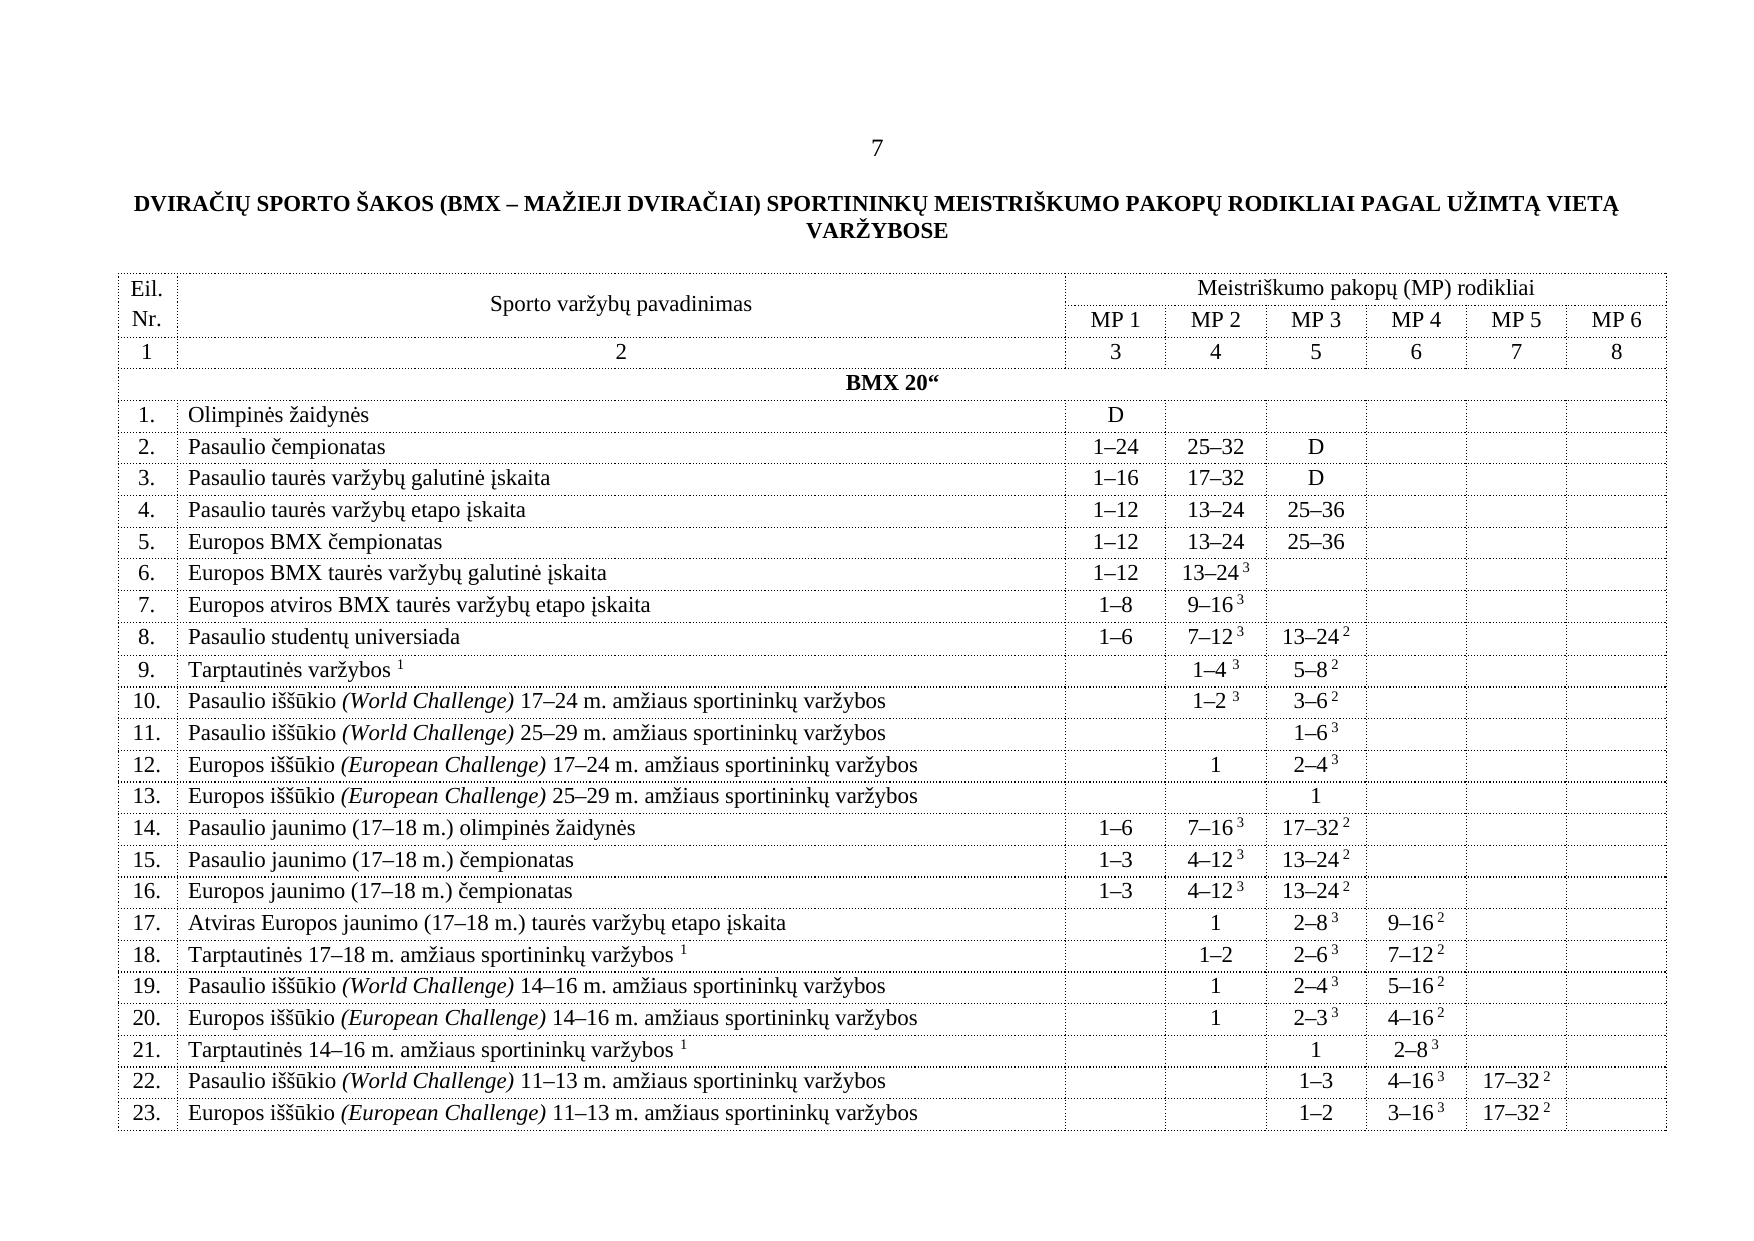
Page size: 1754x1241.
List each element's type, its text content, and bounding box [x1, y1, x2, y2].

table_cell [1567, 1035, 1667, 1066]
table_cell 1 [1166, 971, 1266, 1003]
table_cell 25–36 [1266, 495, 1366, 527]
table_cell Pasaulio iššūkio (World Challenge) 17–24 m. amžiaus sportininkų varžybos [177, 686, 1066, 718]
table_cell [1066, 1035, 1166, 1066]
table_cell Pasaulio čempionatas [177, 432, 1066, 463]
table_cell MP 4 [1366, 305, 1466, 337]
table_cell Atviras Europos jaunimo (17–18 m.) taurės varžybų etapo įskaita [177, 908, 1066, 940]
table_cell [1466, 590, 1567, 622]
table_cell [1266, 590, 1366, 622]
table_cell 2–8 3 [1366, 1035, 1466, 1066]
table_cell [1567, 876, 1667, 908]
table_cell 15. [118, 845, 177, 876]
table_cell 1 [1166, 908, 1266, 940]
table_cell [1567, 781, 1667, 813]
table_cell D [1066, 400, 1166, 432]
table_cell Olimpinės žaidynės [177, 400, 1066, 432]
table_cell [1066, 686, 1166, 718]
table_cell 1 [1166, 1003, 1266, 1035]
table_cell 11. [118, 718, 177, 750]
table_cell [1567, 590, 1667, 622]
table_cell 18. [118, 940, 177, 971]
table_cell 1–4 3 [1166, 655, 1266, 686]
table_cell [1066, 781, 1166, 813]
table_cell [1567, 1066, 1667, 1098]
table_cell [1066, 940, 1166, 971]
table_cell [1266, 558, 1366, 590]
table_cell [1567, 1003, 1667, 1035]
table_cell [1066, 655, 1166, 686]
table_cell 1–3 [1066, 876, 1166, 908]
table_cell [1166, 1098, 1266, 1130]
table_cell Pasaulio studentų universiada [177, 622, 1066, 655]
table_cell [1567, 813, 1667, 845]
table_cell 2. [118, 432, 177, 463]
table_cell 13–24 [1166, 495, 1266, 527]
table_cell 25–36 [1266, 527, 1366, 558]
table_cell 12. [118, 750, 177, 781]
table_cell 3–6 2 [1266, 686, 1366, 718]
table_cell [1466, 400, 1567, 432]
table_cell [1466, 940, 1567, 971]
table_cell 3–16 3 [1366, 1098, 1466, 1130]
table_cell 7 [1466, 337, 1567, 368]
table_cell [1466, 558, 1567, 590]
table_cell 17–32 2 [1466, 1066, 1567, 1098]
table_cell 2–8 3 [1266, 908, 1366, 940]
table_cell [1567, 750, 1667, 781]
table_cell 2–6 3 [1266, 940, 1366, 971]
table_cell 1–12 [1066, 558, 1166, 590]
table_cell [1466, 1035, 1567, 1066]
table_cell [1366, 686, 1466, 718]
table_cell [1567, 686, 1667, 718]
table_cell [1366, 813, 1466, 845]
table_cell [1166, 400, 1266, 432]
table_cell 1–12 [1066, 495, 1166, 527]
table_cell [1366, 845, 1466, 876]
table_cell 1–3 [1066, 845, 1166, 876]
table_cell Europos iššūkio (European Challenge) 11–13 m. amžiaus sportininkų varžybos [177, 1098, 1066, 1130]
table_cell [1567, 718, 1667, 750]
table_cell 6 [1366, 337, 1466, 368]
table_cell [1066, 750, 1166, 781]
table_cell [1567, 400, 1667, 432]
table_cell 7–12 3 [1166, 622, 1266, 655]
table_cell MP 2 [1166, 305, 1266, 337]
table_cell [1466, 845, 1567, 876]
table_cell 6. [118, 558, 177, 590]
table_cell Europos iššūkio (European Challenge) 17–24 m. amžiaus sportininkų varžybos [177, 750, 1066, 781]
table_cell Pasaulio iššūkio (World Challenge) 14–16 m. amžiaus sportininkų varžybos [177, 971, 1066, 1003]
table_cell [1366, 495, 1466, 527]
table_cell [1567, 845, 1667, 876]
table_cell [1466, 622, 1567, 655]
table_cell [1567, 558, 1667, 590]
table_cell 1–3 [1266, 1066, 1366, 1098]
text DVIRAČių sporto šakos (BMX – Mažieji dviračiai) sportininkų MEISTRIŠKUMO pakopų RODIKLIAI PAGAL UŽIMTĄ VIETĄ VARŽYBOSE [118, 190, 1636, 243]
table_cell [1466, 686, 1567, 718]
table_cell 14. [118, 813, 177, 845]
table_cell Pasaulio iššūkio (World Challenge) 25–29 m. amžiaus sportininkų varžybos [177, 718, 1066, 750]
table_cell [1567, 463, 1667, 495]
table_cell [1066, 718, 1166, 750]
table_cell 1–2 3 [1166, 686, 1266, 718]
table_cell 23. [118, 1098, 177, 1130]
table_cell 3 [1066, 337, 1166, 368]
table_cell 1 [118, 337, 177, 368]
table_cell [1366, 558, 1466, 590]
table_cell [1466, 1003, 1567, 1035]
table_cell [1366, 718, 1466, 750]
table_cell 8 [1567, 337, 1667, 368]
table_cell Europos iššūkio (European Challenge) 14–16 m. amžiaus sportininkų varžybos [177, 1003, 1066, 1035]
table_cell [1567, 971, 1667, 1003]
table_cell 1 [1166, 750, 1266, 781]
table_header Sporto varžybų pavadinimas [177, 273, 1066, 337]
table_cell MP 6 [1567, 305, 1667, 337]
table_cell BMX 20“ [118, 368, 1667, 400]
table_cell [1466, 463, 1567, 495]
table_cell 17–32 2 [1266, 813, 1366, 845]
table_cell [1567, 432, 1667, 463]
table_cell 1–2 [1166, 940, 1266, 971]
table_cell [1567, 622, 1667, 655]
table_cell 7–12 2 [1366, 940, 1466, 971]
table_cell [1066, 1098, 1166, 1130]
table_cell Tarptautinės 14–16 m. amžiaus sportininkų varžybos 1 [177, 1035, 1066, 1066]
table_cell [1466, 876, 1567, 908]
table_cell Europos atviros BMX taurės varžybų etapo įskaita [177, 590, 1066, 622]
table_cell Tarptautinės 17–18 m. amžiaus sportininkų varžybos 1 [177, 940, 1066, 971]
table_cell [1466, 432, 1567, 463]
table_cell [1466, 750, 1567, 781]
table_cell 1–24 [1066, 432, 1166, 463]
table_cell Europos jaunimo (17–18 m.) čempionatas [177, 876, 1066, 908]
table_cell 1–16 [1066, 463, 1166, 495]
table_cell MP 1 [1066, 305, 1166, 337]
table_cell [1567, 495, 1667, 527]
table_cell [1567, 940, 1667, 971]
table_cell 1–8 [1066, 590, 1166, 622]
table_cell [1466, 655, 1567, 686]
table_cell 10. [118, 686, 177, 718]
table_cell 21. [118, 1035, 177, 1066]
table_cell [1366, 750, 1466, 781]
table_cell 1–6 3 [1266, 718, 1366, 750]
table_cell 13. [118, 781, 177, 813]
table_cell 1–2 [1266, 1098, 1366, 1130]
table_cell 13–24 2 [1266, 845, 1366, 876]
table_cell 3. [118, 463, 177, 495]
table_cell [1066, 1003, 1166, 1035]
table_cell [1567, 1098, 1667, 1130]
table_cell [1366, 432, 1466, 463]
table_cell 19. [118, 971, 177, 1003]
table_cell MP 5 [1466, 305, 1567, 337]
table_cell 13–24 3 [1166, 558, 1266, 590]
table_cell 17. [118, 908, 177, 940]
table_cell 1–12 [1066, 527, 1166, 558]
table_cell [1567, 908, 1667, 940]
table_cell 9. [118, 655, 177, 686]
table_cell [1166, 1066, 1266, 1098]
table_cell [1567, 527, 1667, 558]
table_cell Tarptautinės varžybos 1 [177, 655, 1066, 686]
table_header Meistriškumo pakopų (MP) rodikliai [1066, 273, 1667, 305]
table_cell 4 [1166, 337, 1266, 368]
table_cell 20. [118, 1003, 177, 1035]
table_cell [1466, 971, 1567, 1003]
table_cell 4–12 3 [1166, 845, 1266, 876]
table_cell 5–8 2 [1266, 655, 1366, 686]
table_cell [1366, 781, 1466, 813]
table_cell [1466, 781, 1567, 813]
table_cell MP 3 [1266, 305, 1366, 337]
table_cell Pasaulio taurės varžybų etapo įskaita [177, 495, 1066, 527]
table_cell 4–16 3 [1366, 1066, 1466, 1098]
table_cell 7. [118, 590, 177, 622]
table_cell Europos BMX čempionatas [177, 527, 1066, 558]
table_cell [1066, 1066, 1166, 1098]
table_cell 1 [1266, 1035, 1366, 1066]
table_cell [1567, 655, 1667, 686]
table_cell 13–24 [1166, 527, 1266, 558]
table_cell [1366, 590, 1466, 622]
table_cell [1366, 655, 1466, 686]
table_cell [1366, 527, 1466, 558]
table_cell [1366, 463, 1466, 495]
table_cell 13–24 2 [1266, 622, 1366, 655]
table_cell 25–32 [1166, 432, 1266, 463]
table_cell 4. [118, 495, 177, 527]
table_cell [1166, 781, 1266, 813]
table_cell 5–16 2 [1366, 971, 1466, 1003]
table_cell Europos BMX taurės varžybų galutinė įskaita [177, 558, 1066, 590]
table_cell 17–32 2 [1466, 1098, 1567, 1130]
table_cell Europos iššūkio (European Challenge) 25–29 m. amžiaus sportininkų varžybos [177, 781, 1066, 813]
table_cell D [1266, 432, 1366, 463]
table_cell [1166, 718, 1266, 750]
table_cell Pasaulio jaunimo (17–18 m.) olimpinės žaidynės [177, 813, 1066, 845]
table_cell [1066, 908, 1166, 940]
table_cell 17–32 [1166, 463, 1266, 495]
table_cell 4–16 2 [1366, 1003, 1466, 1035]
table_cell 9–16 3 [1166, 590, 1266, 622]
table_cell [1466, 495, 1567, 527]
table_cell [1166, 1035, 1266, 1066]
table_cell 2–4 3 [1266, 971, 1366, 1003]
table_header Eil. Nr. [118, 273, 177, 337]
table_cell Pasaulio taurės varžybų galutinė įskaita [177, 463, 1066, 495]
table_cell 8. [118, 622, 177, 655]
table_cell [1266, 400, 1366, 432]
table_cell 5 [1266, 337, 1366, 368]
table_cell [1366, 622, 1466, 655]
table_cell 2–4 3 [1266, 750, 1366, 781]
table_cell 2–3 3 [1266, 1003, 1366, 1035]
table_cell [1466, 527, 1567, 558]
table_cell 2 [177, 337, 1066, 368]
table_cell Pasaulio jaunimo (17–18 m.) čempionatas [177, 845, 1066, 876]
table_cell [1366, 876, 1466, 908]
table_cell Pasaulio iššūkio (World Challenge) 11–13 m. amžiaus sportininkų varžybos [177, 1066, 1066, 1098]
table_cell 5. [118, 527, 177, 558]
table_cell 16. [118, 876, 177, 908]
table_cell 22. [118, 1066, 177, 1098]
table_cell 1–6 [1066, 813, 1166, 845]
table_cell [1066, 971, 1166, 1003]
table_cell D [1266, 463, 1366, 495]
table_cell 1–6 [1066, 622, 1166, 655]
table_cell 1 [1266, 781, 1366, 813]
table_cell 4–12 3 [1166, 876, 1266, 908]
table_cell [1366, 400, 1466, 432]
table_cell [1466, 718, 1567, 750]
table_cell 9–16 2 [1366, 908, 1466, 940]
table_cell 7–16 3 [1166, 813, 1266, 845]
table_cell 13–24 2 [1266, 876, 1366, 908]
table_cell [1466, 813, 1567, 845]
table_cell [1466, 908, 1567, 940]
table_cell 1. [118, 400, 177, 432]
